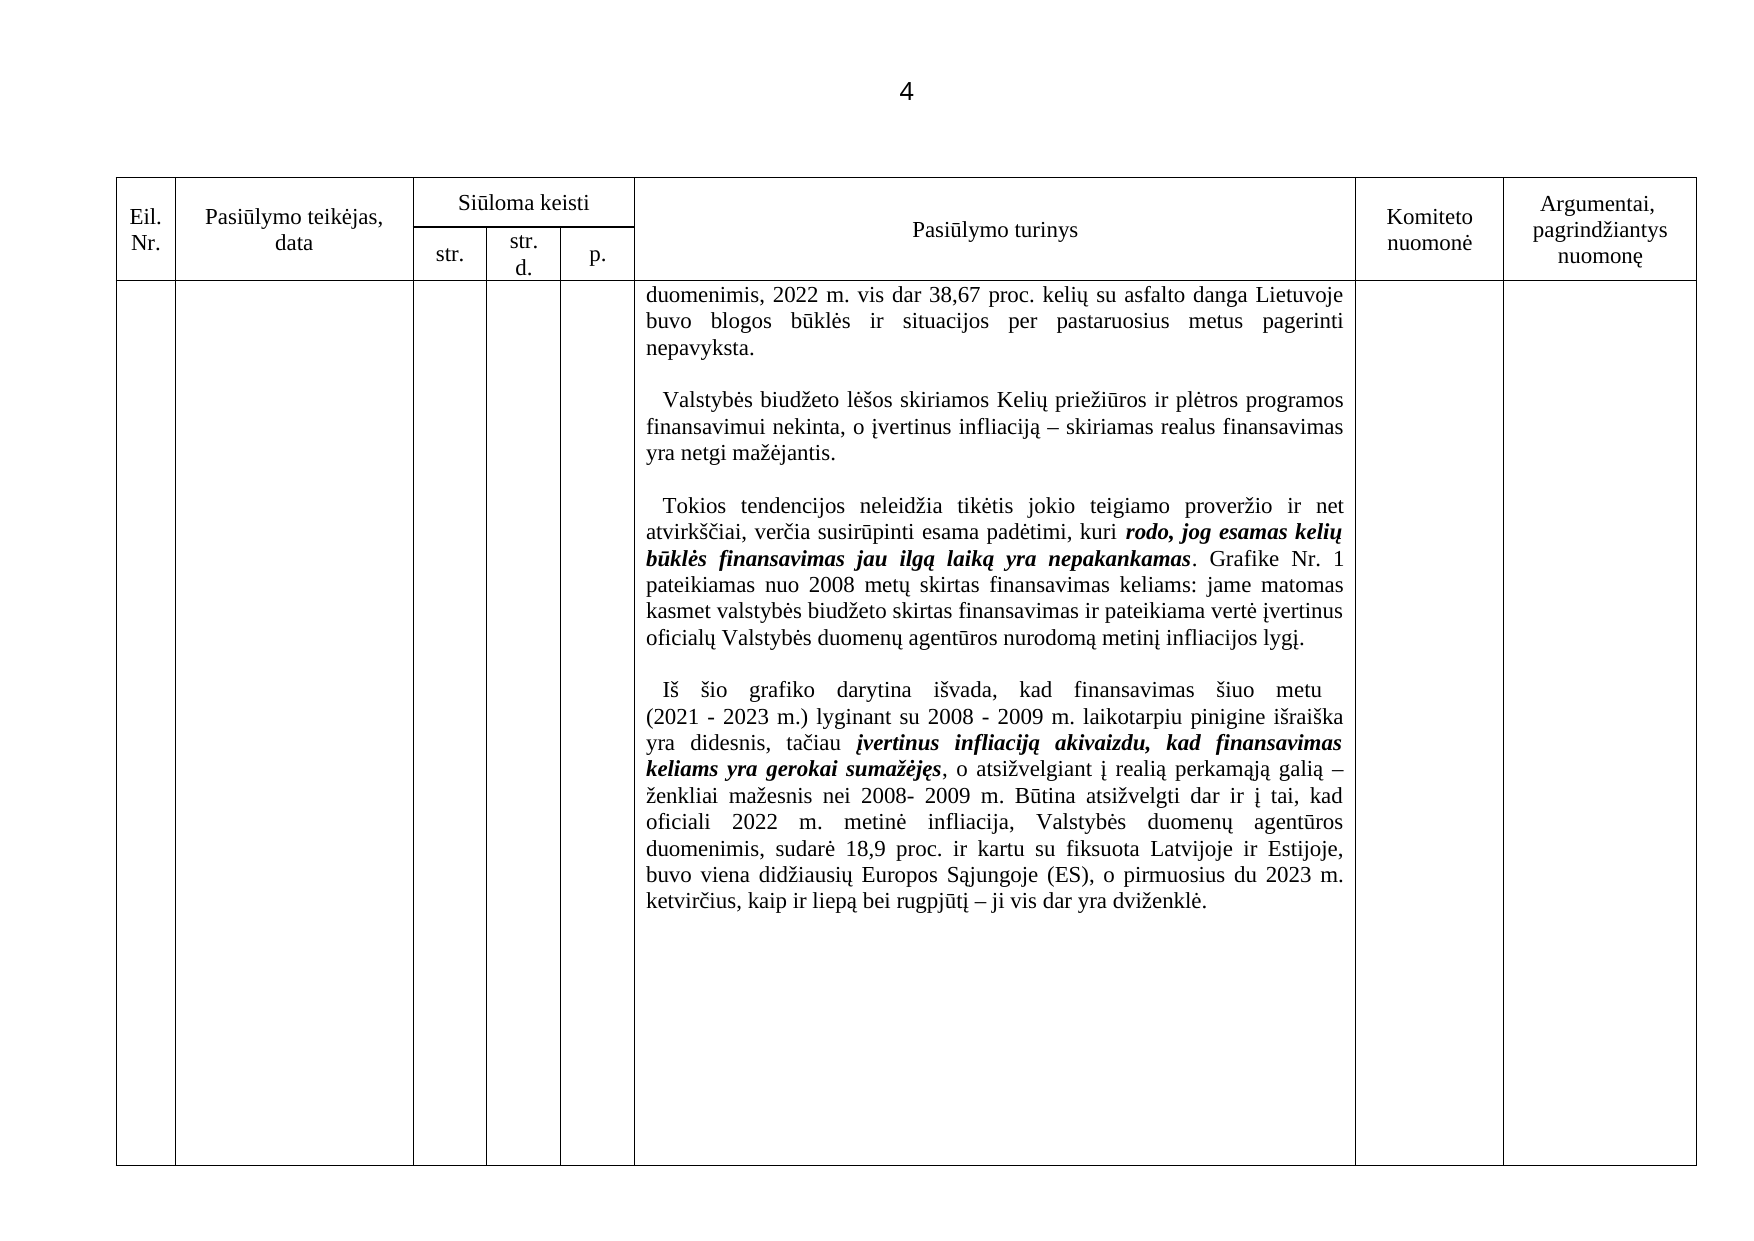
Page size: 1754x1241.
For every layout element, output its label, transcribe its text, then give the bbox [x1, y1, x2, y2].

table_cell str. d. [487, 228, 560, 280]
table_cell [487, 281, 560, 1165]
table_cell [414, 281, 486, 1165]
table_header Pasiūlymo teikėjas, data [176, 178, 413, 280]
table_cell [1356, 281, 1503, 1165]
table_cell duomenimis, 2022 m. vis dar 38,67 proc. kelių su asfalto danga Lietuvoje buvo blogos būklės ir situacijos per pastaruosius metus pagerinti nepavyksta. Valstybės biudžeto lėšos skiriamos Kelių priežiūros ir plėtros programos finansavimui nekinta, o įvertinus infliaciją – skiriamas realus finansavimas yra netgi mažėjantis. Tokios tendencijos neleidžia tikėtis jokio teigiamo proveržio ir net atvirkščiai, verčia susirūpinti esama padėtimi, kuri rodo, jog esamas kelių būklės finansavimas jau ilgą laiką yra nepakankamas. Grafike Nr. 1 pateikiamas nuo 2008 metų skirtas finansavimas keliams: jame matomas kasmet valstybės biudžeto skirtas finansavimas ir pateikiama vertė įvertinus oficialų Valstybės duomenų agentūros nurodomą metinį infliacijos lygį. Iš šio grafiko darytina išvada, kad finansavimas šiuo metu (2021 - 2023 m.) lyginant su 2008 - 2009 m. laikotarpiu pinigine išraiška yra didesnis, tačiau įvertinus infliaciją akivaizdu, kad finansavimas keliams yra gerokai sumažėjęs, o atsižvelgiant į realią perkamąją galią – ženkliai mažesnis nei 2008- 2009 m. Būtina atsižvelgti dar ir į tai, kad oficiali 2022 m. metinė infliacija, Valstybės duomenų agentūros duomenimis, sudarė 18,9 proc. ir kartu su fiksuota Latvijoje ir Estijoje, buvo viena didžiausių Europos Sąjungoje (ES), o pirmuosius du 2023 m. ketvirčius, kaip ir liepą bei rugpjūtį – ji vis dar yra dviženklė. [635, 281, 1355, 1165]
table_header Pasiūlymo turinys [635, 178, 1355, 280]
table_header Argumentai, pagrindžiantys nuomonę [1504, 178, 1696, 280]
table_cell str. [414, 228, 486, 280]
table_cell [117, 281, 175, 1165]
table_cell [1504, 281, 1696, 1165]
table_header Eil. Nr. [117, 178, 175, 280]
table_cell [176, 281, 413, 1165]
table_header Komiteto nuomonė [1356, 178, 1503, 280]
table_header Siūloma keisti [414, 178, 634, 226]
table_cell p. [561, 228, 634, 280]
table_cell [561, 281, 634, 1165]
